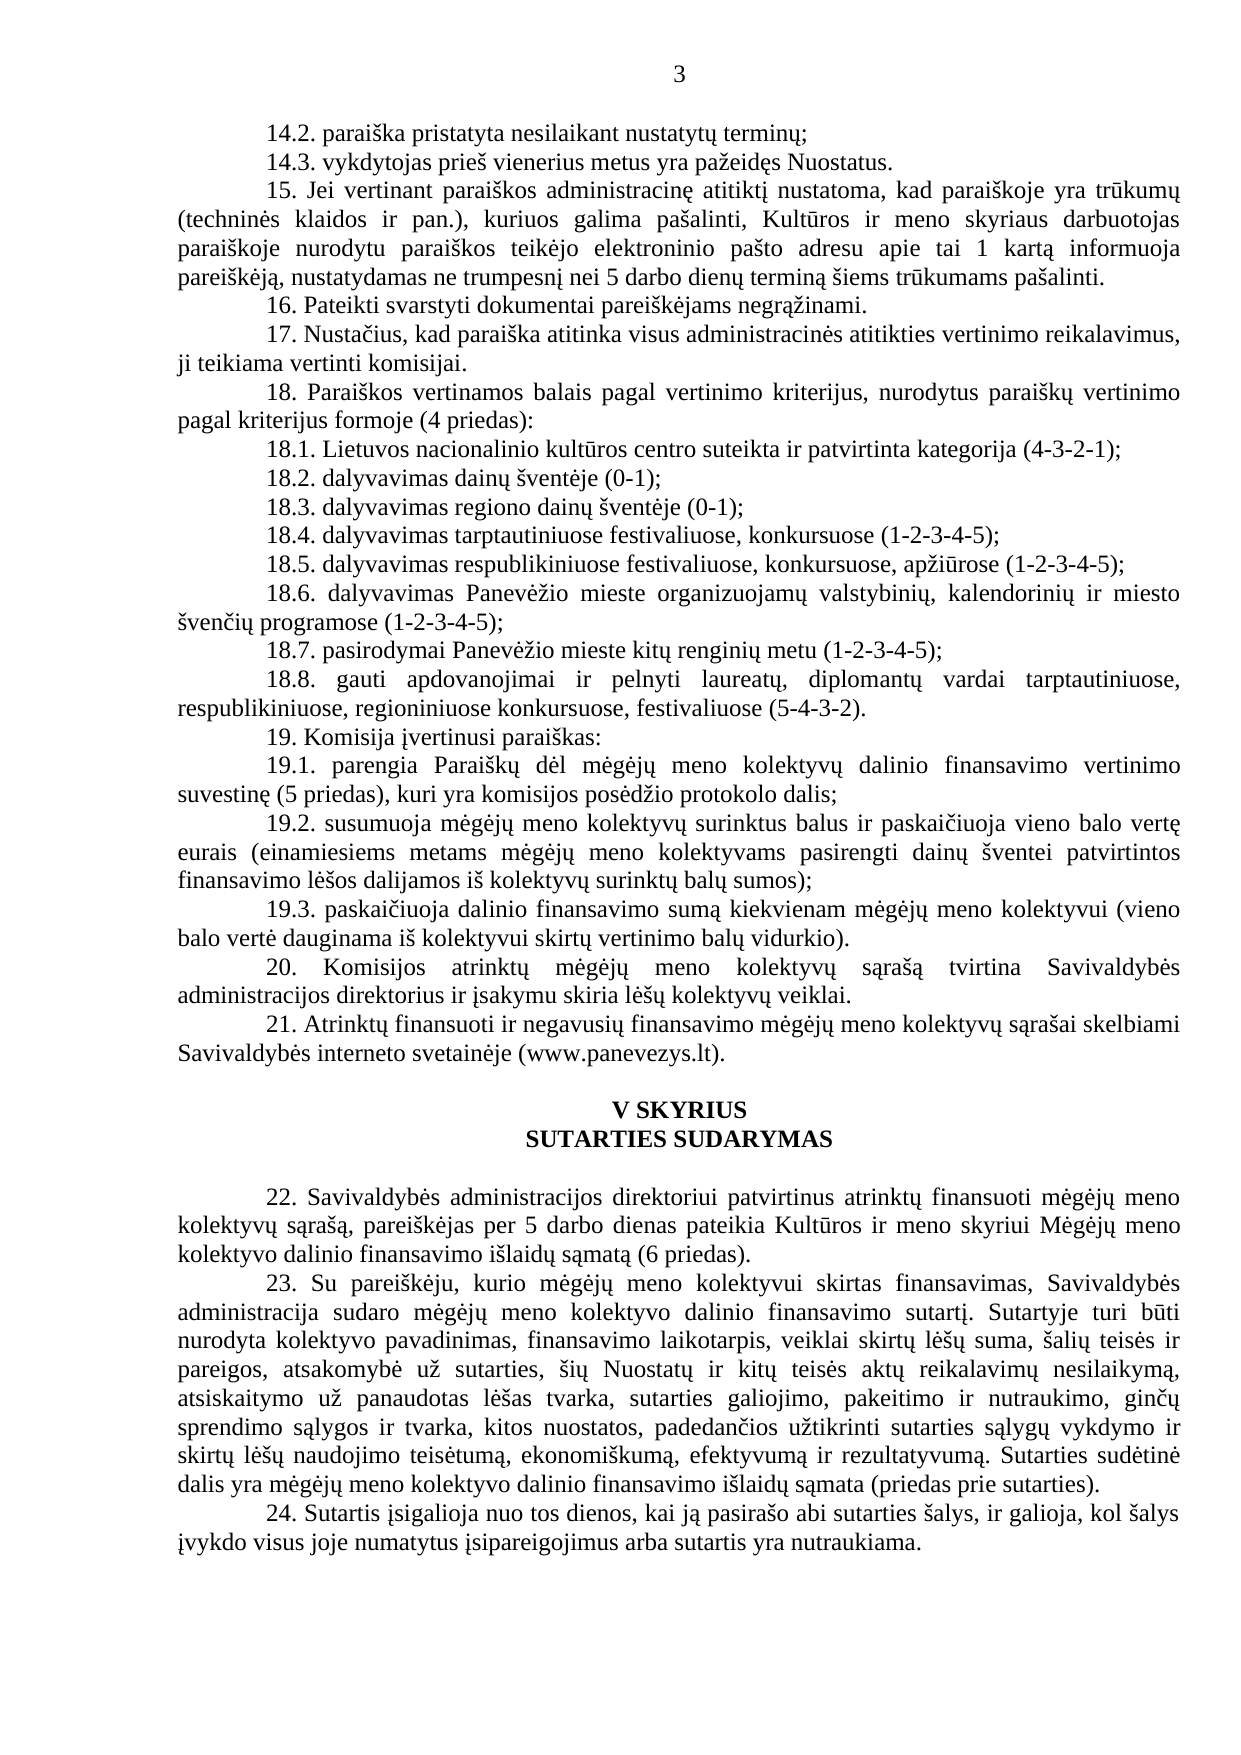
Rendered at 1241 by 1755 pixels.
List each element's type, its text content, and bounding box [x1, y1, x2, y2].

text 24. Sutartis įsigalioja nuo tos dienos, kai ją pasirašo abi sutarties šalys, ir galioja, kol šalys įvykdo visus joje numatytus įsipareigojimus arba sutartis yra nutraukiama. [177, 1498, 1181, 1556]
text 16. Pateikti svarstyti dokumentai pareiškėjams negrąžinami. [177, 291, 1181, 319]
text 18.4. dalyvavimas tarptautiniuose festivaliuose, konkursuose (1-2-3-4-5); [177, 521, 1181, 549]
text 17. Nustačius, kad paraiška atitinka visus administracinės atitikties vertinimo reikalavimus, ji teikiama vertinti komisijai. [177, 319, 1181, 377]
text 15. Jei vertinant paraiškos administracinę atitiktį nustatoma, kad paraiškoje yra trūkumų (techninės klaidos ir pan.), kuriuos galima pašalinti, Kultūros ir meno skyriaus darbuotojas paraiškoje nurodytu paraiškos teikėjo elektroninio pašto adresu apie tai 1 kartą informuoja pareiškėją, nustatydamas ne trumpesnį nei 5 darbo dienų terminą šiems trūkumams pašalinti. [177, 176, 1181, 291]
text 18.3. dalyvavimas regiono dainų šventėje (0-1); [177, 492, 1181, 521]
text 20. Komisijos atrinktų mėgėjų meno kolektyvų sąrašą tvirtina Savivaldybės administracijos direktorius ir įsakymu skiria lėšų kolektyvų veiklai. [177, 952, 1181, 1009]
text 21. Atrinktų finansuoti ir negavusių finansavimo mėgėjų meno kolektyvų sąrašai skelbiami Savivaldybės interneto svetainėje (www.panevezys.lt). [177, 1009, 1181, 1067]
text 18.1. Lietuvos nacionalinio kultūros centro suteikta ir patvirtinta kategorija (4-3-2-1); [177, 434, 1181, 463]
text 18. Paraiškos vertinamos balais pagal vertinimo kriterijus, nurodytus paraiškų vertinimo pagal kriterijus formoje (4 priedas): [177, 377, 1181, 434]
text 22. Savivaldybės administracijos direktoriui patvirtinus atrinktų finansuoti mėgėjų meno kolektyvų sąrašą, pareiškėjas per 5 darbo dienas pateikia Kultūros ir meno skyriui Mėgėjų meno kolektyvo dalinio finansavimo išlaidų sąmatą (6 priedas). [177, 1182, 1181, 1268]
text V SKYRIUS [177, 1096, 1181, 1124]
text 18.6. dalyvavimas Panevėžio mieste organizuojamų valstybinių, kalendorinių ir miesto švenčių programose (1-2-3-4-5); [177, 578, 1181, 636]
text 19. Komisija įvertinusi paraiškas: [177, 722, 1181, 751]
text 19.2. susumuoja mėgėjų meno kolektyvų surinktus balus ir paskaičiuoja vieno balo vertę eurais (einamiesiems metams mėgėjų meno kolektyvams pasirengti dainų šventei patvirtintos finansavimo lėšos dalijamos iš kolektyvų surinktų balų sumos); [177, 808, 1181, 894]
text 18.5. dalyvavimas respublikiniuose festivaliuose, konkursuose, apžiūrose (1-2-3-4-5); [177, 549, 1181, 578]
text 14.2. paraiška pristatyta nesilaikant nustatytų terminų; [177, 118, 1181, 147]
text 18.8. gauti apdovanojimai ir pelnyti laureatų, diplomantų vardai tarptautiniuose, respublikiniuose, regioniniuose konkursuose, festivaliuose (5-4-3-2). [177, 664, 1181, 722]
text 19.3. paskaičiuoja dalinio finansavimo sumą kiekvienam mėgėjų meno kolektyvui (vieno balo vertė dauginama iš kolektyvui skirtų vertinimo balų vidurkio). [177, 894, 1181, 952]
text SUTARTIES SUDARYMAS [177, 1124, 1181, 1153]
text 19.1. parengia Paraiškų dėl mėgėjų meno kolektyvų dalinio finansavimo vertinimo suvestinę (5 priedas), kuri yra komisijos posėdžio protokolo dalis; [177, 751, 1181, 808]
text 18.2. dalyvavimas dainų šventėje (0-1); [177, 463, 1181, 492]
text 14.3. vykdytojas prieš vienerius metus yra pažeidęs Nuostatus. [177, 147, 1181, 176]
text 23. Su pareiškėju, kurio mėgėjų meno kolektyvui skirtas finansavimas, Savivaldybės administracija sudaro mėgėjų meno kolektyvo dalinio finansavimo sutartį. Sutartyje turi būti nurodyta kolektyvo pavadinimas, finansavimo laikotarpis, veiklai skirtų lėšų suma, šalių teisės ir pareigos, atsakomybė už sutarties, šių Nuostatų ir kitų teisės aktų reikalavimų nesilaikymą, atsiskaitymo už panaudotas lėšas tvarka, sutarties galiojimo, pakeitimo ir nutraukimo, ginčų sprendimo sąlygos ir tvarka, kitos nuostatos, padedančios užtikrinti sutarties sąlygų vykdymo ir skirtų lėšų naudojimo teisėtumą, ekonomiškumą, efektyvumą ir rezultatyvumą. Sutarties sudėtinė dalis yra mėgėjų meno kolektyvo dalinio finansavimo išlaidų sąmata (priedas prie sutarties). [177, 1268, 1181, 1498]
text 18.7. pasirodymai Panevėžio mieste kitų renginių metu (1-2-3-4-5); [177, 636, 1181, 664]
